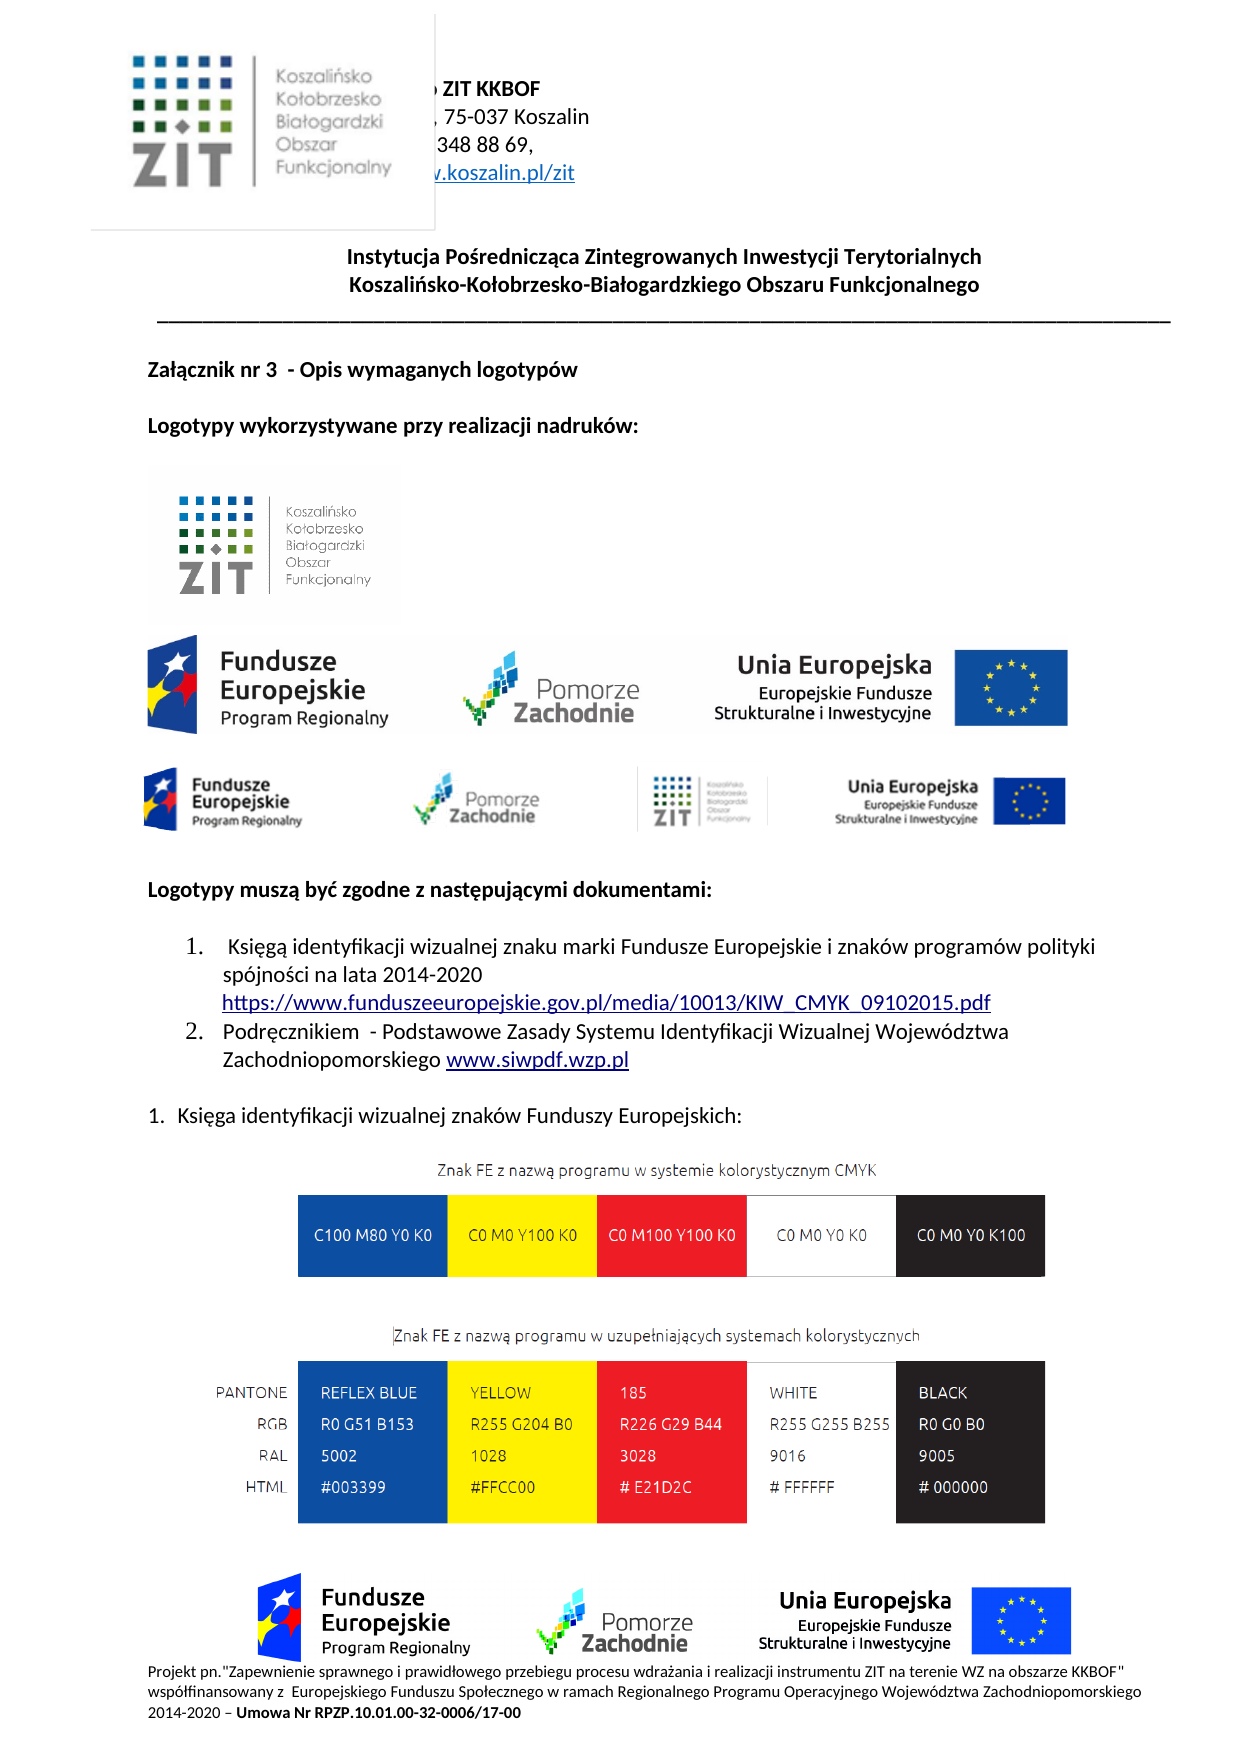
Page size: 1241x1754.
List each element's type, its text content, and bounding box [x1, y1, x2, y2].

text https://www.funduszeeuropejskie.gov.pl/media/10013/KIW_CMYK_09102015.pdf [222, 988, 1181, 1016]
list Księga identyfikacji wizualnej znaków Funduszy Europejskich: [148, 1101, 1181, 1129]
text Logotypy muszą być zgodne z następującymi dokumentami: [148, 875, 1181, 903]
text Logotypy wykorzystywane przy realizacji nadruków: [148, 411, 1181, 439]
list Podręcznikiem - Podstawowe Zasady Systemu Identyfikacji Wizualnej Województwa Zachodniopomorskiego www.siwpdf.wzp.pl [185, 1016, 1181, 1073]
text Załącznik nr 3 - Opis wymaganych logotypów [148, 355, 1181, 383]
list Księgą identyfikacji wizualnej znaku marki Fundusze Europejskie i znaków programów polityki spójności na lata 2014-2020 [185, 931, 1181, 988]
